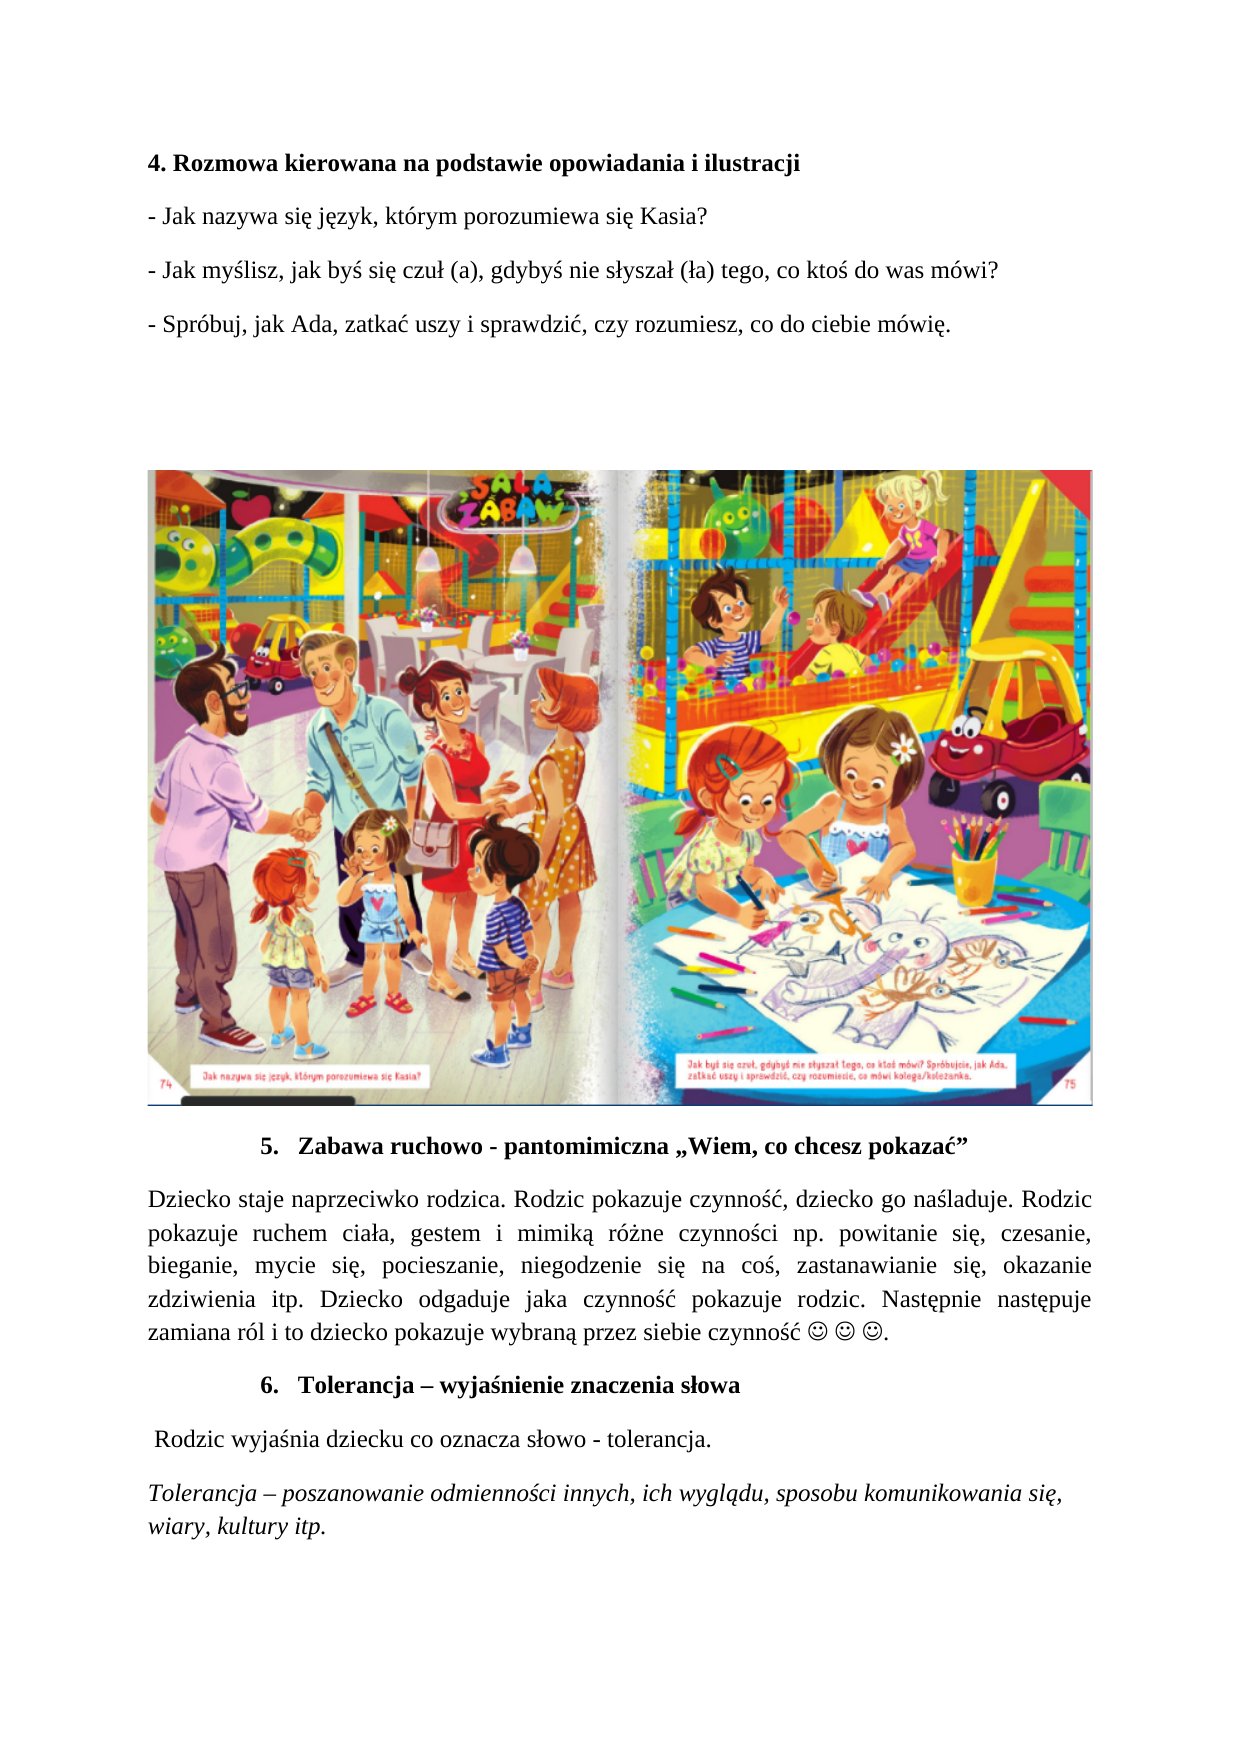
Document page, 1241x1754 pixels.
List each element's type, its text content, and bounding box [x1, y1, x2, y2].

text - Jak nazywa się język, którym porozumiewa się Kasia? [148, 201, 1093, 230]
text 4. Rozmowa kierowana na podstawie opowiadania i ilustracji [148, 148, 1093, 176]
text - Spróbuj, jak Ada, zatkać uszy i sprawdzić, czy rozumiesz, co do ciebie mówię. [148, 309, 1093, 338]
list Zabawa ruchowo - pantomimiczna „Wiem, co chcesz pokazać” [260, 1131, 1093, 1159]
text - Jak myślisz, jak byś się czuł (a), gdybyś nie słyszał (ła) tego, co ktoś do was mówi? [148, 255, 1093, 284]
text Rodzic wyjaśnia dziecku co oznacza słowo - tolerancja. [148, 1424, 1093, 1453]
list Tolerancja – wyjaśnienie znaczenia słowa [260, 1371, 1093, 1399]
text Dziecko staje naprzeciwko rodzica. Rodzic pokazuje czynność, dziecko go naśladuje. Rodzic pokazuje ruchem ciała, gestem i mimiką różne czynności np. powitanie się, czesanie, bieganie, mycie się, pocieszanie, niegodzenie się na coś, zastanawianie się, okazanie zdziwienia itp. Dziecko odgaduje jaka czynność pokazuje rodzic. Następnie następuje zamiana ról i to dziecko pokazuje wybraną przez siebie czynność   . [148, 1184, 1093, 1345]
text Tolerancja – poszanowanie odmienności innych, ich wyglądu, sposobu komunikowania się, wiary, kultury itp. [148, 1478, 1093, 1540]
